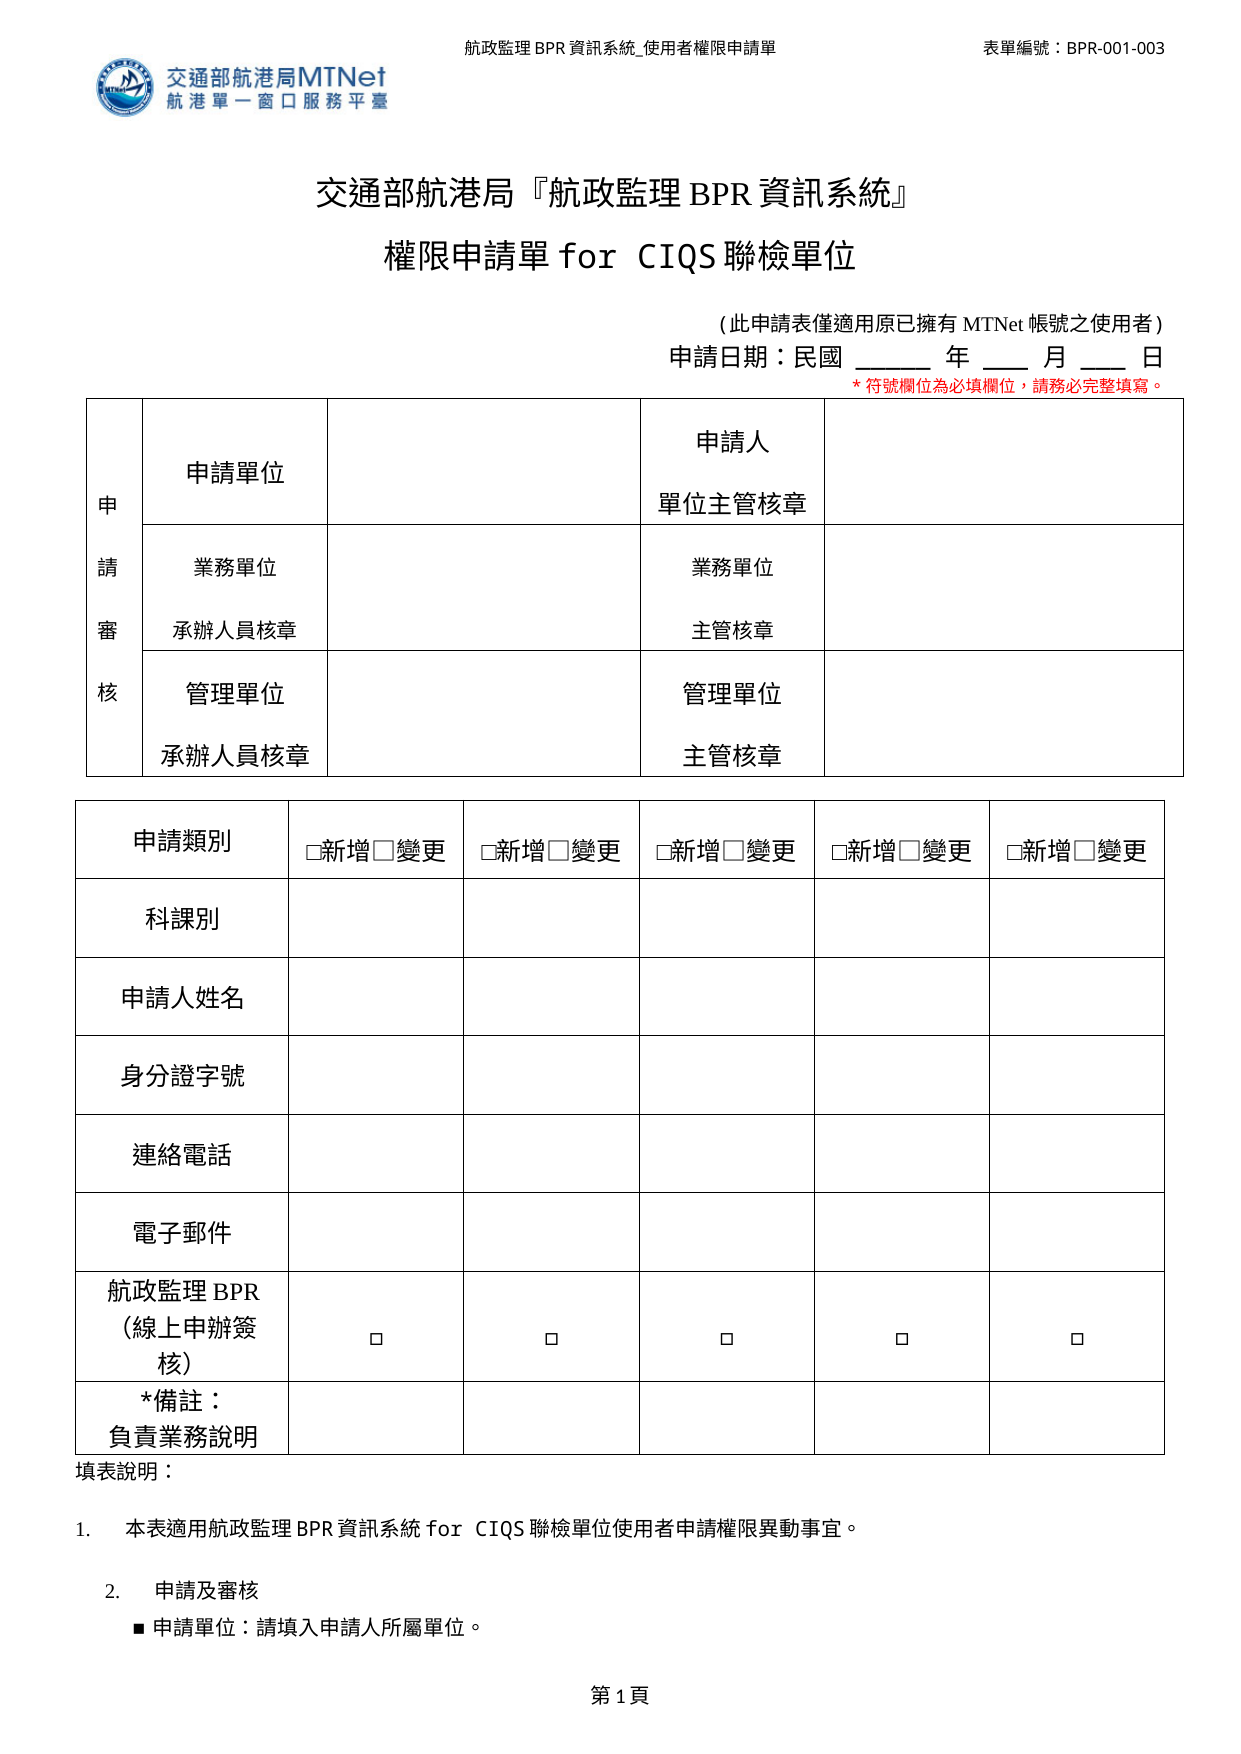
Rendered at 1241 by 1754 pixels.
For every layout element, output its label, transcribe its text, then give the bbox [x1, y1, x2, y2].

table_cell [815, 879, 989, 957]
list 申請單位：請填入申請人所屬單位。 [132, 1611, 1165, 1641]
text 填表說明： [75, 1455, 1165, 1485]
table_cell 航政監理BPR （線上申辦簽核） [76, 1272, 288, 1381]
table_header [328, 399, 640, 524]
text * 符號欄位為必填欄位，請務必完整填寫。 [75, 373, 1165, 398]
table_cell [464, 1382, 639, 1454]
table_header [825, 399, 1183, 524]
table_cell [328, 525, 640, 650]
table_cell [640, 1036, 814, 1114]
table_cell [289, 1036, 463, 1114]
table_cell [815, 1036, 989, 1114]
table_header 申請單位 [143, 399, 327, 524]
table_cell [464, 1193, 639, 1271]
table_cell 管理單位 承辦人員核章 [143, 651, 327, 776]
list 本表適用航政監理BPR資訊系統for CIQS聯檢單位使用者申請權限異動事宜。 [75, 1485, 1165, 1548]
table_cell [815, 1115, 989, 1192]
table_cell □ [289, 1272, 463, 1381]
table_cell [815, 958, 989, 1035]
text 權限申請單for CIQS聯檢單位 [75, 212, 1165, 275]
table_header □新增□變更 [815, 801, 989, 878]
table_cell [815, 1382, 989, 1454]
table_cell [289, 1115, 463, 1192]
table_cell [640, 879, 814, 957]
table_cell [825, 651, 1183, 776]
table_cell [464, 1115, 639, 1192]
table_cell □ [990, 1272, 1164, 1381]
table_cell [289, 958, 463, 1035]
table_cell 業務單位 主管核章 [641, 525, 824, 650]
table_cell □ [815, 1272, 989, 1381]
table_cell [640, 1115, 814, 1192]
table_cell [640, 1193, 814, 1271]
table_cell [289, 1382, 463, 1454]
table_cell [990, 1382, 1164, 1454]
table_cell [464, 958, 639, 1035]
table_cell 管理單位 主管核章 [641, 651, 824, 776]
table_header 申請審核 [87, 399, 142, 776]
table_header 申請人 單位主管核章 [641, 399, 824, 524]
table_cell [990, 1115, 1164, 1192]
table_cell [990, 879, 1164, 957]
table_cell [289, 879, 463, 957]
table_header □新增□變更 [990, 801, 1164, 878]
table_header □新增□變更 [289, 801, 463, 878]
table_header 申請類別 [76, 801, 288, 878]
table_cell [289, 1193, 463, 1271]
table_cell 電子郵件 [76, 1193, 288, 1271]
table_cell 科課別 [76, 879, 288, 957]
table_cell [640, 958, 814, 1035]
table_cell □ [640, 1272, 814, 1381]
table_cell 申請人姓名 [76, 958, 288, 1035]
table_cell [328, 651, 640, 776]
table_cell [640, 1382, 814, 1454]
text 申請日期：民國 _____ 年 ___ 月 ___ 日 [75, 337, 1165, 373]
table_cell □ [464, 1272, 639, 1381]
table_cell [990, 1036, 1164, 1114]
text 交通部航港局『航政監理BPR資訊系統』 [75, 150, 1165, 212]
list 申請及審核 [104, 1548, 1165, 1610]
table_cell [464, 879, 639, 957]
text (此申請表僅適用原已擁有MTNet帳號之使用者) [75, 275, 1165, 337]
table_cell [990, 958, 1164, 1035]
table_cell 業務單位 承辦人員核章 [143, 525, 327, 650]
table_cell 身分證字號 [76, 1036, 288, 1114]
table_header □新增□變更 [640, 801, 814, 878]
table_cell 連絡電話 [76, 1115, 288, 1192]
table_cell [825, 525, 1183, 650]
table_cell [990, 1193, 1164, 1271]
table_cell [464, 1036, 639, 1114]
table_cell *備註： 負責業務說明 [76, 1382, 288, 1454]
table_header □新增□變更 [464, 801, 639, 878]
table_cell [815, 1193, 989, 1271]
